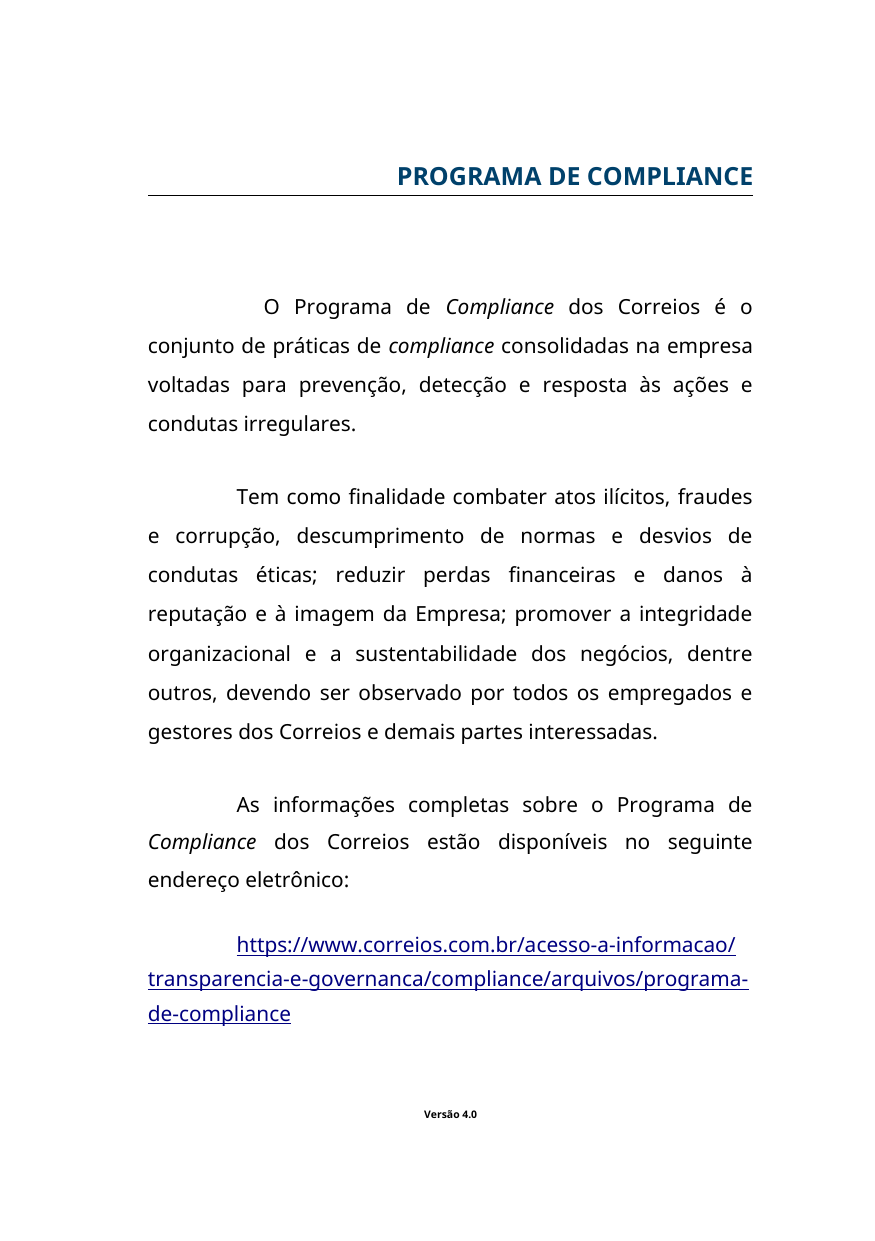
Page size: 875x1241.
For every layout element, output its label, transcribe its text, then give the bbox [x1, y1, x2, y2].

list https://www.correios.com.br/acesso-a-informacao/transparencia-e-governanca/compliance/arquivos/programa-de-compliance [148, 931, 753, 1027]
list Tem como finalidade combater atos ilícitos, fraudes e corrupção, descumprimento de normas e desvios de condutas éticas; reduzir perdas financeiras e danos à reputação e à imagem da Empresa; promover a integridade organizacional e a sustentabilidade dos negócios, dentre outros, devendo ser observado por todos os empregados e gestores dos Correios e demais partes interessadas. [148, 478, 753, 745]
list PROGRAMA DE COMPLIANCE [148, 154, 753, 195]
list O Programa de Compliance dos Correios é o conjunto de práticas de compliance consolidadas na empresa voltadas para prevenção, detecção e resposta às ações e condutas irregulares. [148, 249, 753, 438]
text As informações completas sobre o Programa de Compliance dos Correios estão disponíveis no seguinte endereço eletrônico: [148, 786, 753, 893]
